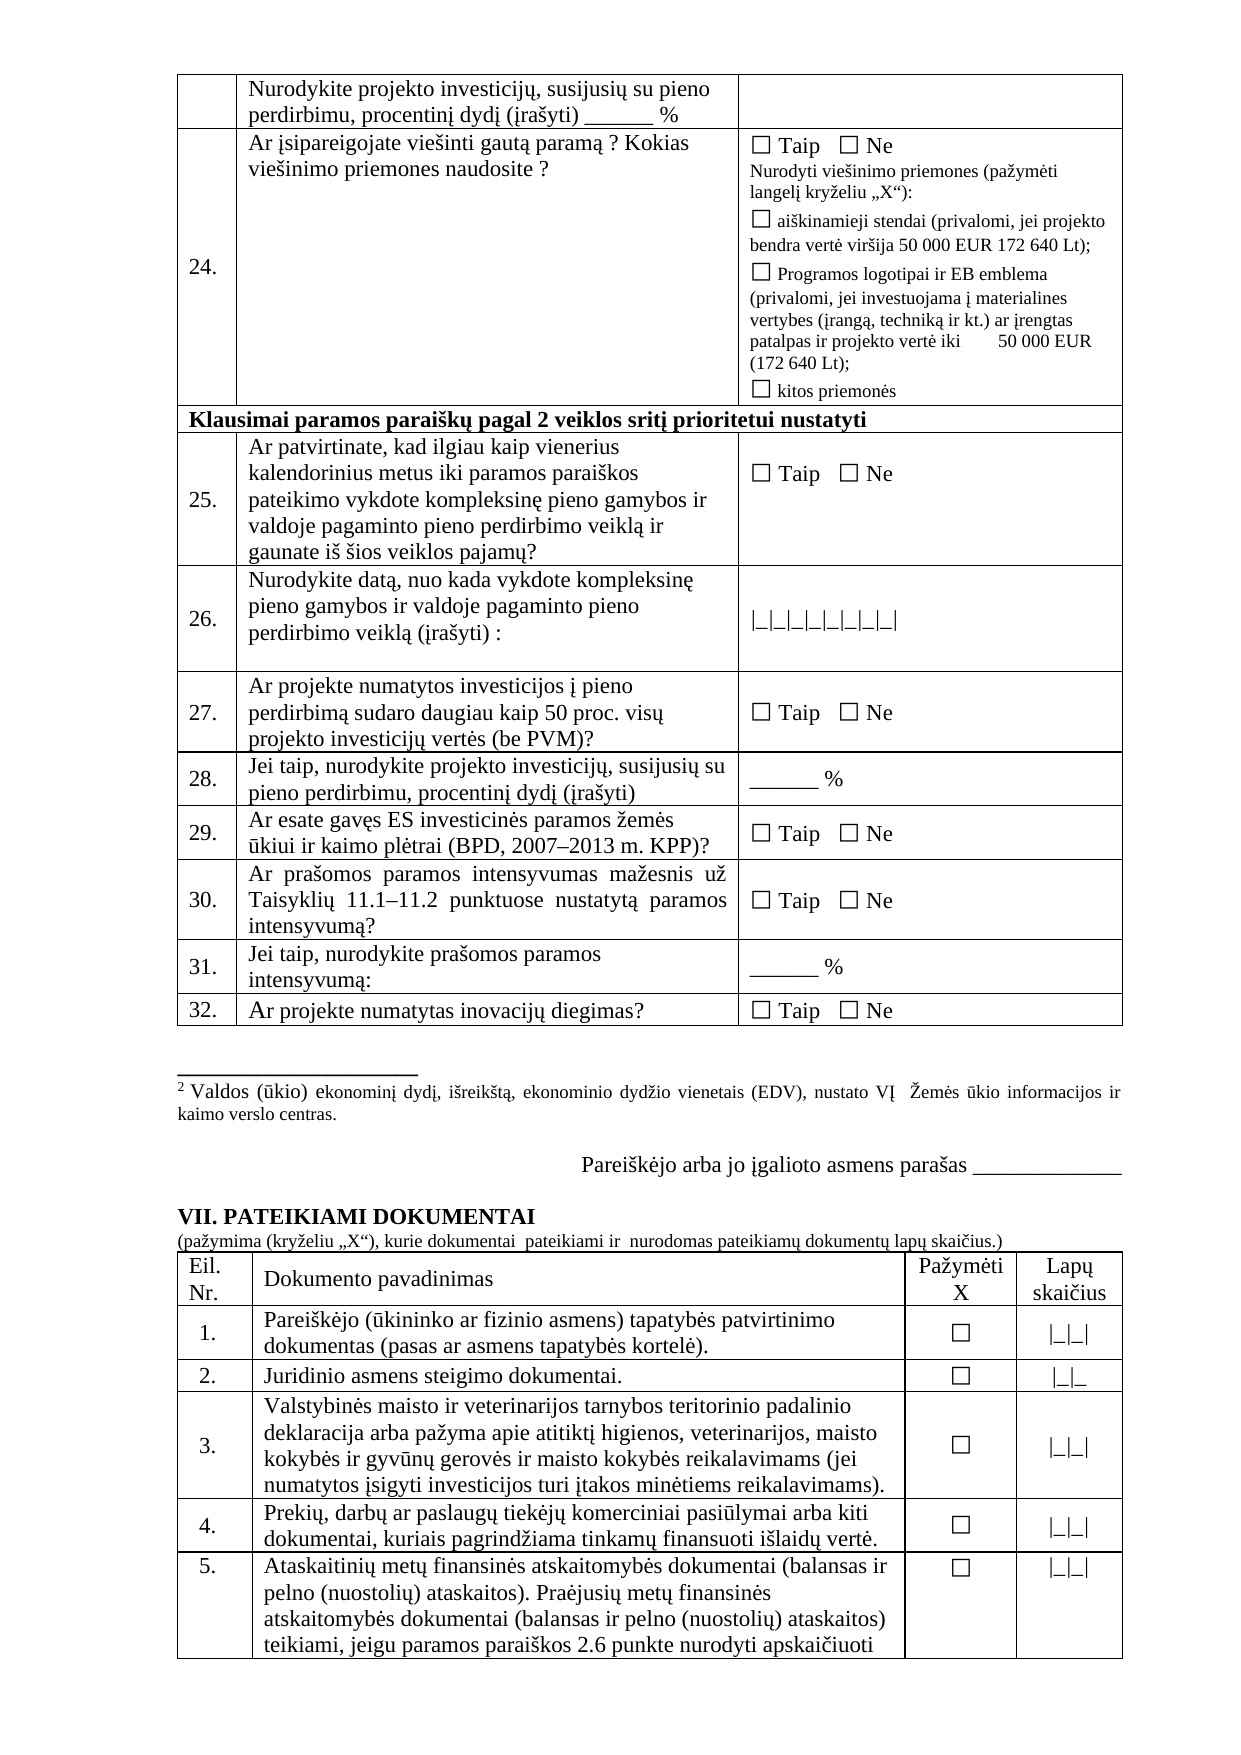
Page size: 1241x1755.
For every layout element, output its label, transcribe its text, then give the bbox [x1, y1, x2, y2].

table_cell ⬜ Taip ⬜ Ne [739, 672, 1122, 751]
table_cell ⬜ Taip ⬜ Ne [739, 860, 1122, 939]
table_cell Juridinio asmens steigimo dokumentai. [253, 1360, 904, 1391]
table_cell |_|_| [1017, 1553, 1122, 1658]
table_cell Valstybinės maisto ir veterinarijos tarnybos teritorinio padalinio deklaracija arba pažyma apie atitiktį higienos, veterinarijos, maisto kokybės ir gyvūnų gerovės ir maisto kokybės reikalavimams (jei numatytos įsigyti investicijos turi įtakos minėtiems reikalavimams). [253, 1392, 904, 1498]
table_cell 29. [178, 806, 236, 859]
table_cell Nurodykite projekto investicijų, susijusių su pieno perdirbimu, procentinį dydį (įrašyti) ______ % [237, 75, 738, 128]
table_cell ⬜ Taip ⬜ Ne [739, 806, 1122, 859]
table_cell 4. [178, 1499, 252, 1551]
table_cell ______ % [739, 940, 1122, 993]
table_cell 5. [178, 1553, 252, 1658]
table_cell [178, 75, 236, 128]
table_cell Ar esate gavęs ES investicinės paramos žemės ūkiui ir kaimo plėtrai (BPD, 2007–2013 m. KPP)? [237, 806, 738, 859]
table_cell Jei taip, nurodykite prašomos paramos intensyvumą: [237, 940, 738, 993]
table_cell 25. [178, 433, 236, 565]
table_cell Pareiškėjo (ūkininko ar fizinio asmens) tapatybės patvirtinimo dokumentas (pasas ar asmens tapatybės kortelė). [253, 1306, 904, 1359]
text _____________________ [177, 1052, 1122, 1079]
table_cell Ataskaitinių metų finansinės atskaitomybės dokumentai (balansas ir pelno (nuostolių) ataskaitos). Praėjusių metų finansinės atskaitomybės dokumentai (balansas ir pelno (nuostolių) ataskaitos) teikiami, jeigu paramos paraiškos 2.6 punkte nurodyti apskaičiuoti [253, 1553, 904, 1658]
table_cell 1. [178, 1306, 252, 1359]
table_cell 31. [178, 940, 236, 993]
text Pareiškėjo arba jo įgalioto asmens parašas _____________ [177, 1151, 1122, 1177]
table_header Pažymėti X [906, 1253, 1016, 1305]
table_header Eil. Nr. [178, 1253, 252, 1305]
table_cell |_|_| [1017, 1392, 1122, 1498]
table_cell Ar įsipareigojate viešinti gautą paramą ? Kokias viešinimo priemones naudosite ? [237, 129, 738, 404]
table_cell 27. [178, 672, 236, 751]
table_cell ⬜ [906, 1553, 1016, 1658]
table_cell [739, 75, 1122, 128]
table_header Dokumento pavadinimas [253, 1253, 904, 1305]
table_cell 26. [178, 566, 236, 671]
text (pažymima (kryželiu „X“), kurie dokumentai pateikiami ir nurodomas pateikiamų dokumentų lapų skaičius.) [177, 1230, 1122, 1251]
text VII. PATEIKIAMi DOKUMENTAI [177, 1203, 1122, 1230]
table_cell |_|_| [1017, 1306, 1122, 1359]
table_cell 24. [178, 129, 236, 404]
table_cell ⬜ [906, 1360, 1016, 1391]
table_cell Klausimai paramos paraiškų pagal 2 veiklos sritį prioritetui nustatyti [178, 406, 1122, 432]
table_cell ⬜ Taip ⬜ Ne Nurodyti viešinimo priemones (pažymėti langelį kryželiu „X“): ⬜ aiškinamieji stendai (privalomi, jei projekto bendra vertė viršija 50 000 EUR 172 640 Lt); ⬜ Programos logotipai ir EB emblema (privalomi, jei investuojama į materialines vertybes (įrangą, techniką ir kt.) ar įrengtas patalpas ir projekto vertė iki 50 000 EUR (172 640 Lt); ⬜ kitos priemonės [739, 129, 1122, 404]
table_cell 2. [178, 1360, 252, 1391]
table_cell |_|_|_|_|_|_|_|_| [739, 566, 1122, 671]
table_cell ⬜ Taip ⬜ Ne [739, 433, 1122, 565]
table_cell ______ % [739, 753, 1122, 805]
table_cell 30. [178, 860, 236, 939]
table_cell |_|_| [1017, 1499, 1122, 1551]
table_cell Ar projekte numatytas inovacijų diegimas? [237, 994, 738, 1025]
table_cell ⬜ Taip ⬜ Ne [739, 994, 1122, 1025]
table_cell 28. [178, 753, 236, 805]
table_cell Ar patvirtinate, kad ilgiau kaip vienerius kalendorinius metus iki paramos paraiškos pateikimo vykdote kompleksinę pieno gamybos ir valdoje pagaminto pieno perdirbimo veiklą ir gaunate iš šios veiklos pajamų? [237, 433, 738, 565]
table_cell Ar projekte numatytos investicijos į pieno perdirbimą sudaro daugiau kaip 50 proc. visų projekto investicijų vertės (be PVM)? [237, 672, 738, 751]
text 2 Valdos (ūkio) ekonominį dydį, išreikštą, ekonominio dydžio vienetais (EDV), nustato VĮ Žemės ūkio informacijos ir kaimo verslo centras. [177, 1079, 1122, 1124]
table_cell |_|_ [1017, 1360, 1122, 1391]
table_cell Nurodykite datą, nuo kada vykdote kompleksinę pieno gamybos ir valdoje pagaminto pieno perdirbimo veiklą (įrašyti) : [237, 566, 738, 671]
table_cell ⬜ [906, 1392, 1016, 1498]
table_header Lapų skaičius [1017, 1253, 1122, 1305]
table_cell Ar prašomos paramos intensyvumas mažesnis už Taisyklių 11.1–11.2 punktuose nustatytą paramos intensyvumą? [237, 860, 738, 939]
table_cell ⬜ [906, 1499, 1016, 1551]
table_cell 32. [178, 994, 236, 1025]
table_cell ⬜ [906, 1306, 1016, 1359]
table_cell Prekių, darbų ar paslaugų tiekėjų komerciniai pasiūlymai arba kiti dokumentai, kuriais pagrindžiama tinkamų finansuoti išlaidų vertė. [253, 1499, 904, 1551]
table_cell Jei taip, nurodykite projekto investicijų, susijusių su pieno perdirbimu, procentinį dydį (įrašyti) [237, 753, 738, 805]
table_cell 3. [178, 1392, 252, 1498]
